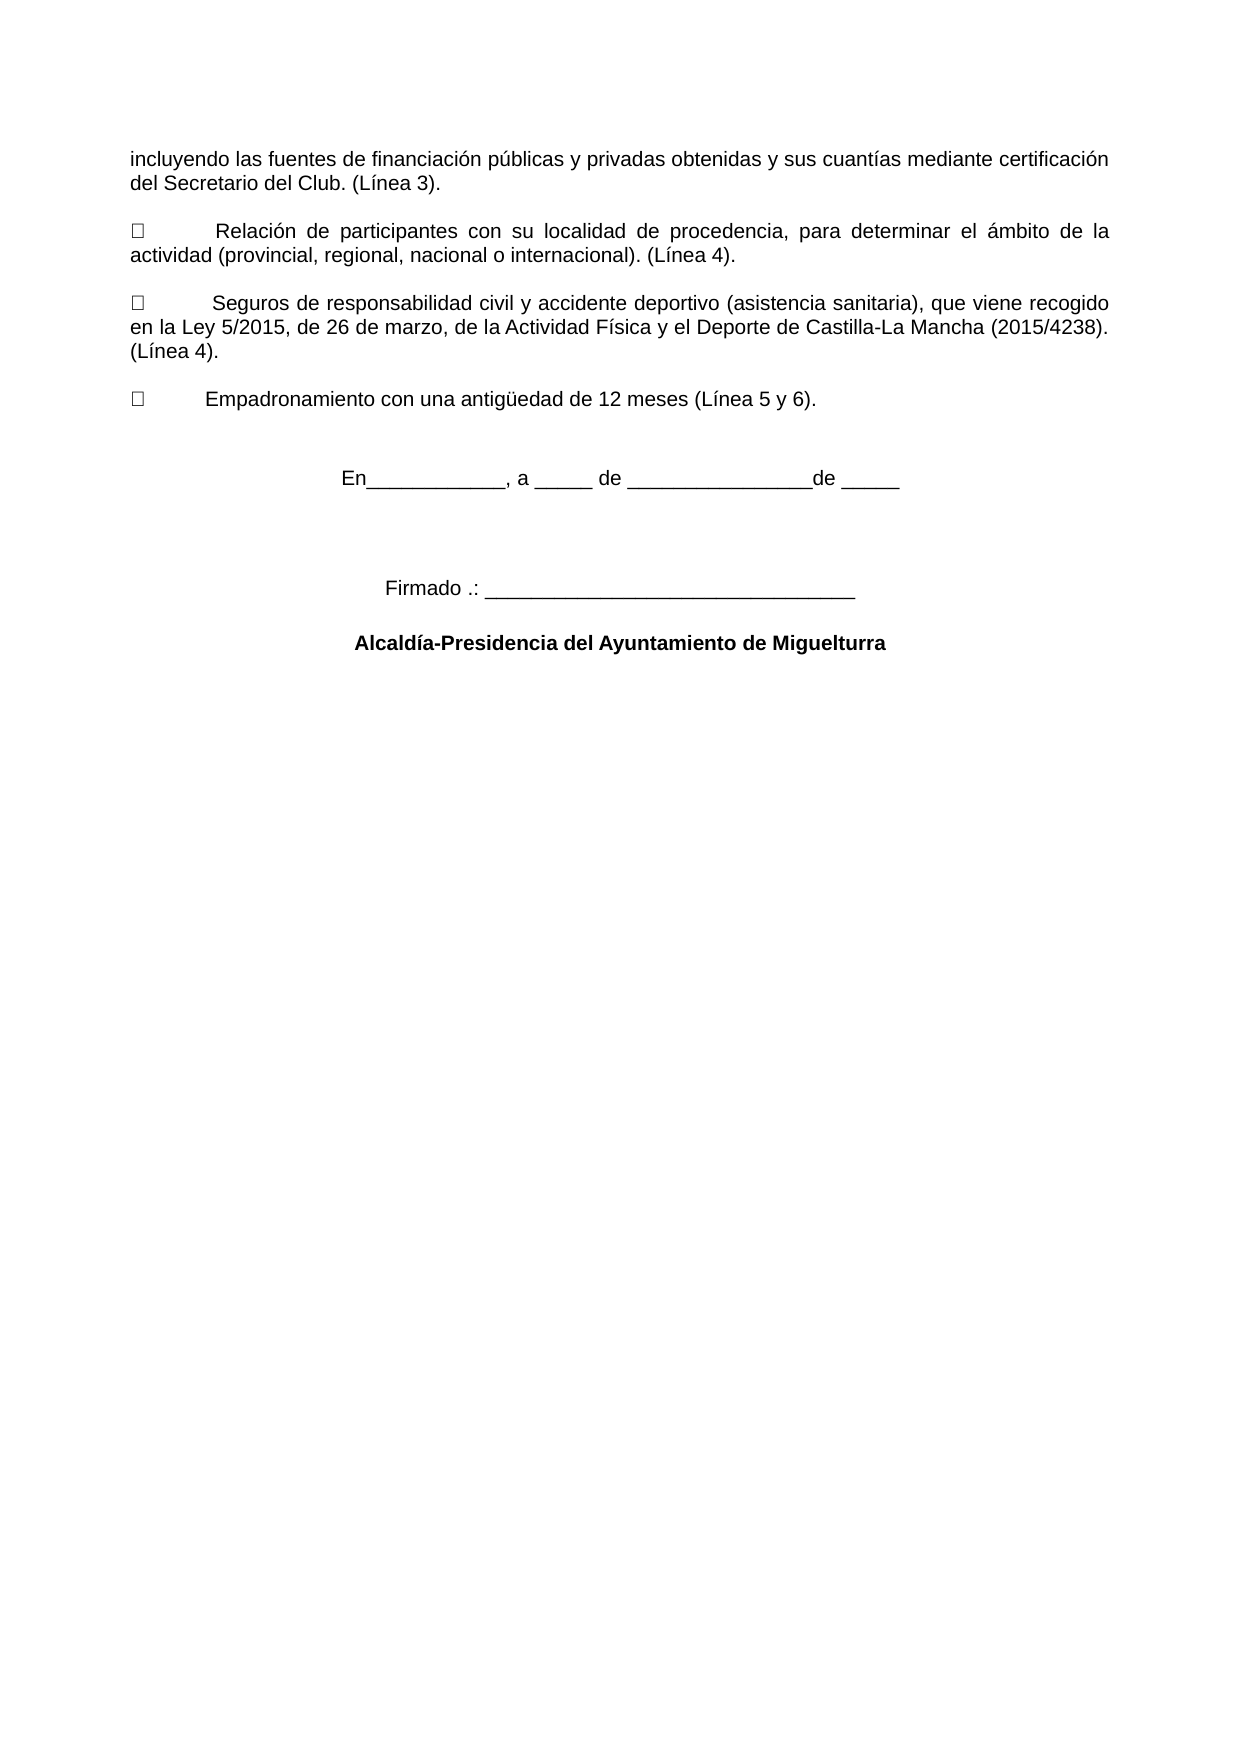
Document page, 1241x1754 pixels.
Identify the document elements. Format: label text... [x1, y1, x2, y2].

text Alcaldía-Presidencia del Ayuntamiento de Miguelturra [130, 630, 1110, 654]
list Relación de participantes con su localidad de procedencia, para determinar el ámbito de la actividad (provincial, regional, nacional o internacional). (Línea 4). [130, 219, 1110, 267]
list incluyendo las fuentes de financiación públicas y privadas obtenidas y sus cuantías mediante certificación del Secretario del Club. (Línea 3). [130, 147, 1110, 195]
list Empadronamiento con una antigüedad de 12 meses (Línea 5 y 6). [130, 386, 1110, 410]
text Firmado .: ________________________________ [130, 575, 1110, 599]
text En____________, a _____ de ________________de _____ [130, 465, 1110, 489]
list Seguros de responsabilidad civil y accidente deportivo (asistencia sanitaria), que viene recogido en la Ley 5/2015, de 26 de marzo, de la Actividad Física y el Deporte de Castilla-La Mancha (2015/4238). (Línea 4). [130, 291, 1110, 362]
